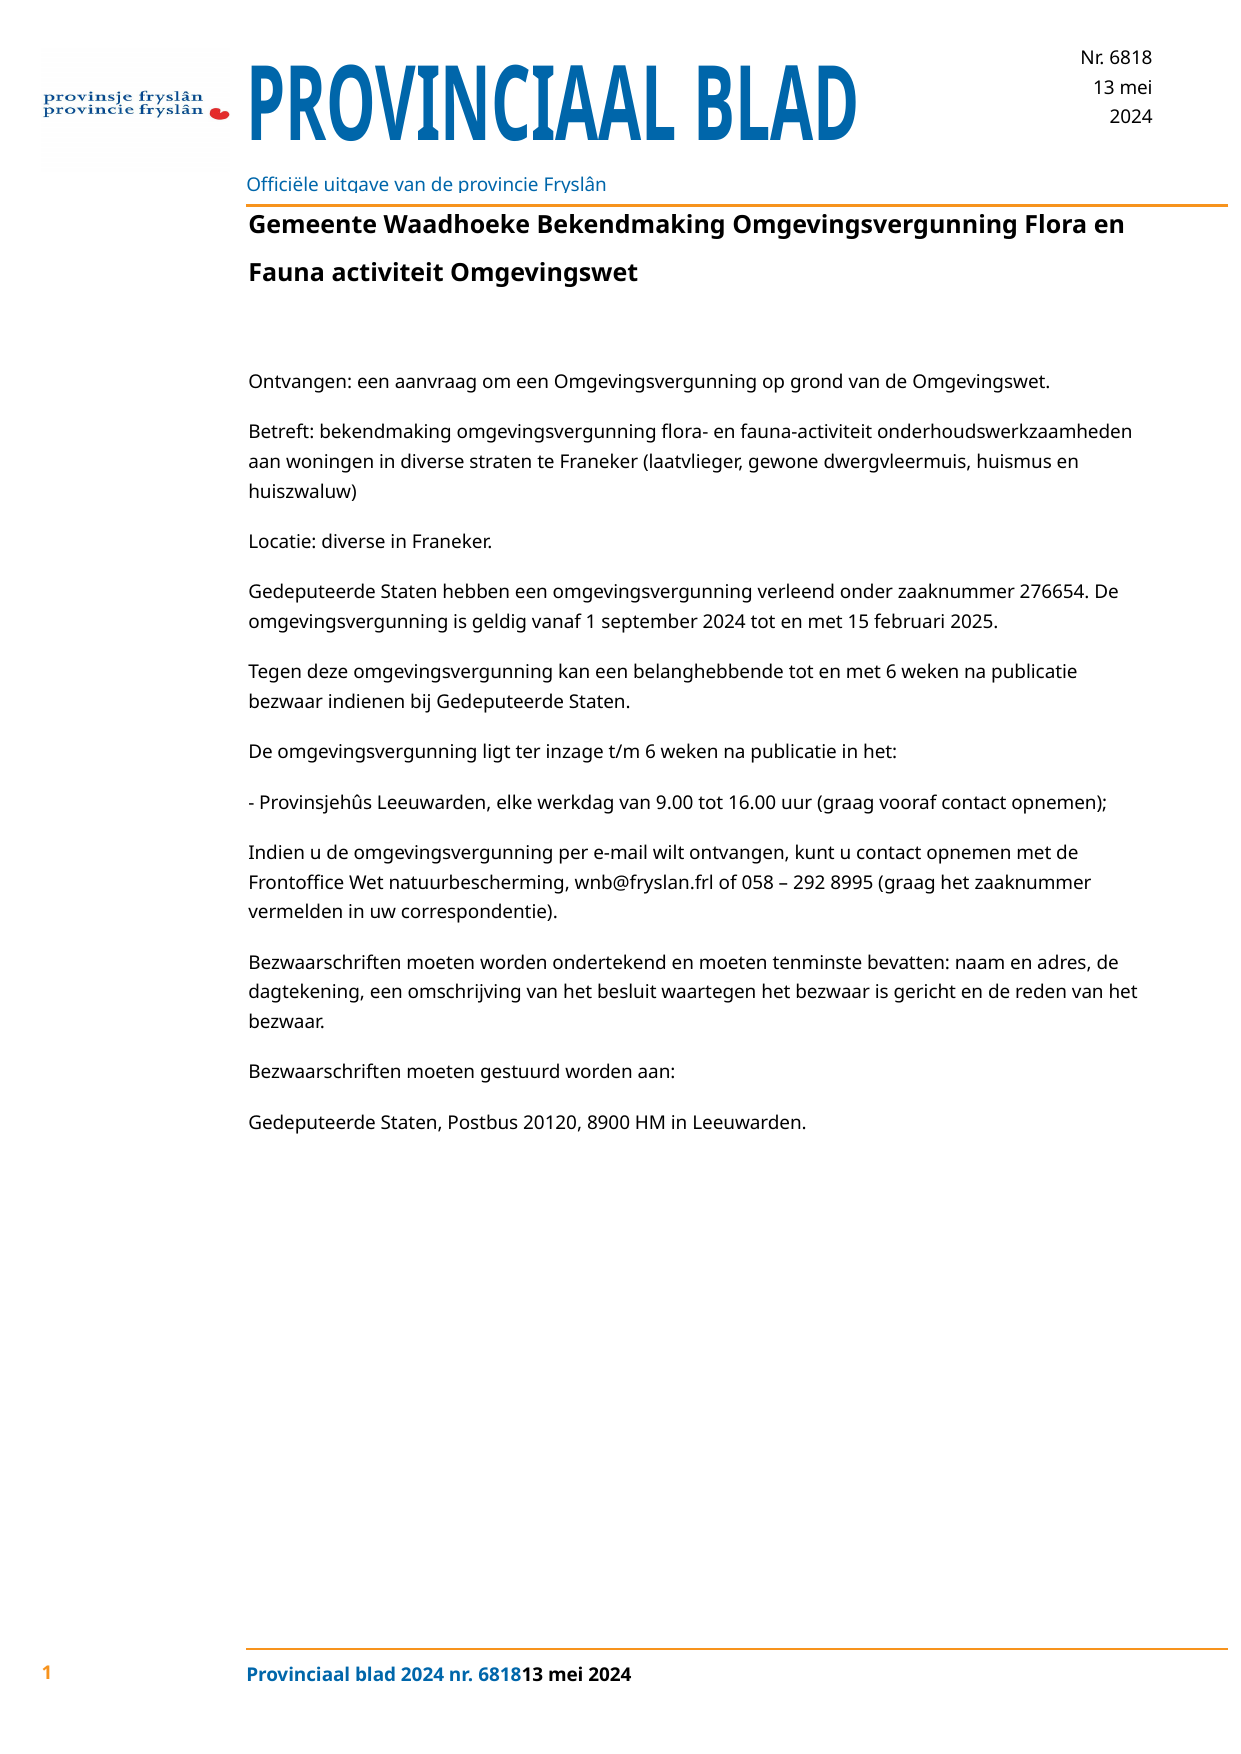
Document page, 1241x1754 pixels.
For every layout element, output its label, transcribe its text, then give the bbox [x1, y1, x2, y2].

text Bezwaarschriften moeten worden ondertekend en moeten tenminste bevatten: naam en adres, de dagtekening, een omschrijving van het besluit waartegen het bezwaar is gericht en de reden van het bezwaar. [248, 949, 1152, 1034]
picture [41, 47, 231, 172]
text De omgevingsvergunning ligt ter inzage t/m 6 weken na publicatie in het: [248, 739, 1152, 764]
text Gemeente Waadhoeke Bekendmaking Omgevingsvergunning Flora en Fauna activiteit Omgevingswet [248, 207, 1152, 288]
text Gedeputeerde Staten, Postbus 20120, 8900 HM in Leeuwarden. [248, 1109, 1152, 1135]
text Indien u de omgevingsvergunning per e-mail wilt ontvangen, kunt u contact opnemen met de Frontoffice Wet natuurbescherming, wnb@fryslan.frl of 058 – 292 8995 (graag het zaaknummer vermelden in uw correspondentie). [248, 839, 1152, 924]
text Betreft: bekendmaking omgevingsvergunning flora- en fauna-activiteit onderhoudswerkzaamheden aan woningen in diverse straten te Franeker (laatvlieger, gewone dwergvleermuis, huismus en huiszwaluw) [248, 419, 1152, 504]
text - Provinsjehûs Leeuwarden, elke werkdag van 9.00 tot 16.00 uur (graag vooraf contact opnemen); [248, 789, 1152, 815]
text Bezwaarschriften moeten gestuurd worden aan: [248, 1059, 1152, 1084]
text Gedeputeerde Staten hebben een omgevingsvergunning verleend onder zaaknummer 276654. De omgevingsvergunning is geldig vanaf 1 september 2024 tot en met 15 februari 2025. [248, 579, 1152, 634]
text Locatie: diverse in Franeker. [248, 528, 1152, 554]
text Ontvangen: een aanvraag om een Omgevingsvergunning op grond van de Omgevingswet. [248, 368, 1152, 394]
text Tegen deze omgevingsvergunning kan een belanghebbende tot en met 6 weken na publicatie bezwaar indienen bij Gedeputeerde Staten. [248, 659, 1152, 714]
